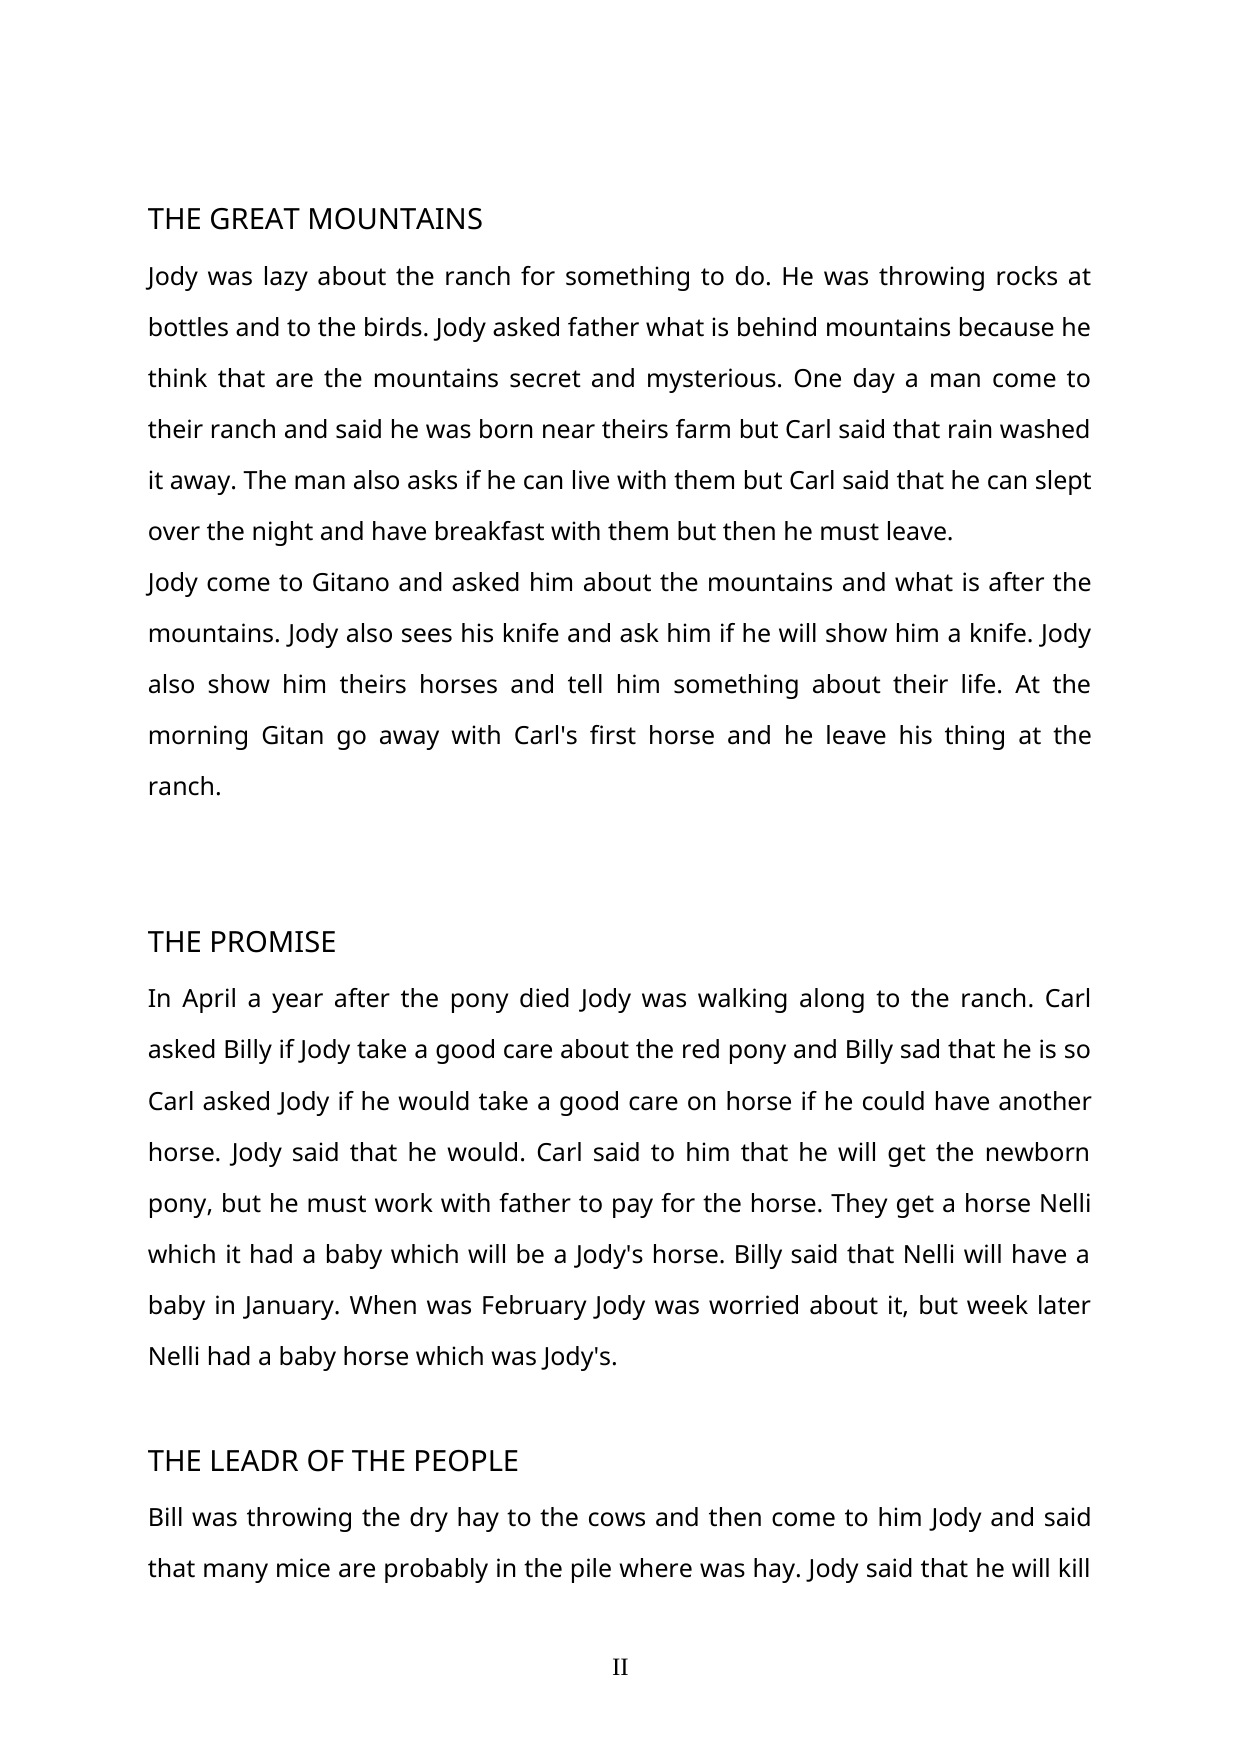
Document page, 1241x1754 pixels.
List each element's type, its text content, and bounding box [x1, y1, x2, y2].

text THE GREAT MOUNTAINS [148, 199, 1093, 238]
text In April a year after the pony died Jody was walking along to the ranch. Carl asked Billy if Jody take a good care about the red pony and Billy sad that he is so Carl asked Jody if he would take a good care on horse if he could have another horse. Jody said that he would. Carl said to him that he will get the newborn pony, but he must work with father to pay for the horse. They get a horse Nelli which it had a baby which will be a Jody's horse. Billy said that Nelli will have a baby in January. When was February Jody was worried about it, but week later Nelli had a baby horse which was Jody's. [148, 981, 1093, 1372]
text Bill was throwing the dry hay to the cows and then come to him Jody and said that many mice are probably in the pile where was hay. Jody said that he will kill [148, 1500, 1093, 1585]
text THE PROMISE [148, 922, 1093, 961]
text Jody come to Gitano and asked him about the mountains and what is after the mountains. Jody also sees his knife and ask him if he will show him a knife. Jody also show him theirs horses and tell him something about their life. At the morning Gitan go away with Carl's first horse and he leave his thing at the ranch. [148, 564, 1093, 803]
text Jody was lazy about the ranch for something to do. He was throwing rocks at bottles and to the birds. Jody asked father what is behind mountains because he think that are the mountains secret and mysterious. One day a man come to their ranch and said he was born near theirs farm but Carl said that rain washed it away. The man also asks if he can live with them but Carl said that he can slept over the night and have breakfast with them but then he must leave. [148, 258, 1093, 547]
text THE LEADR OF THE PEOPLE [148, 1441, 1093, 1480]
